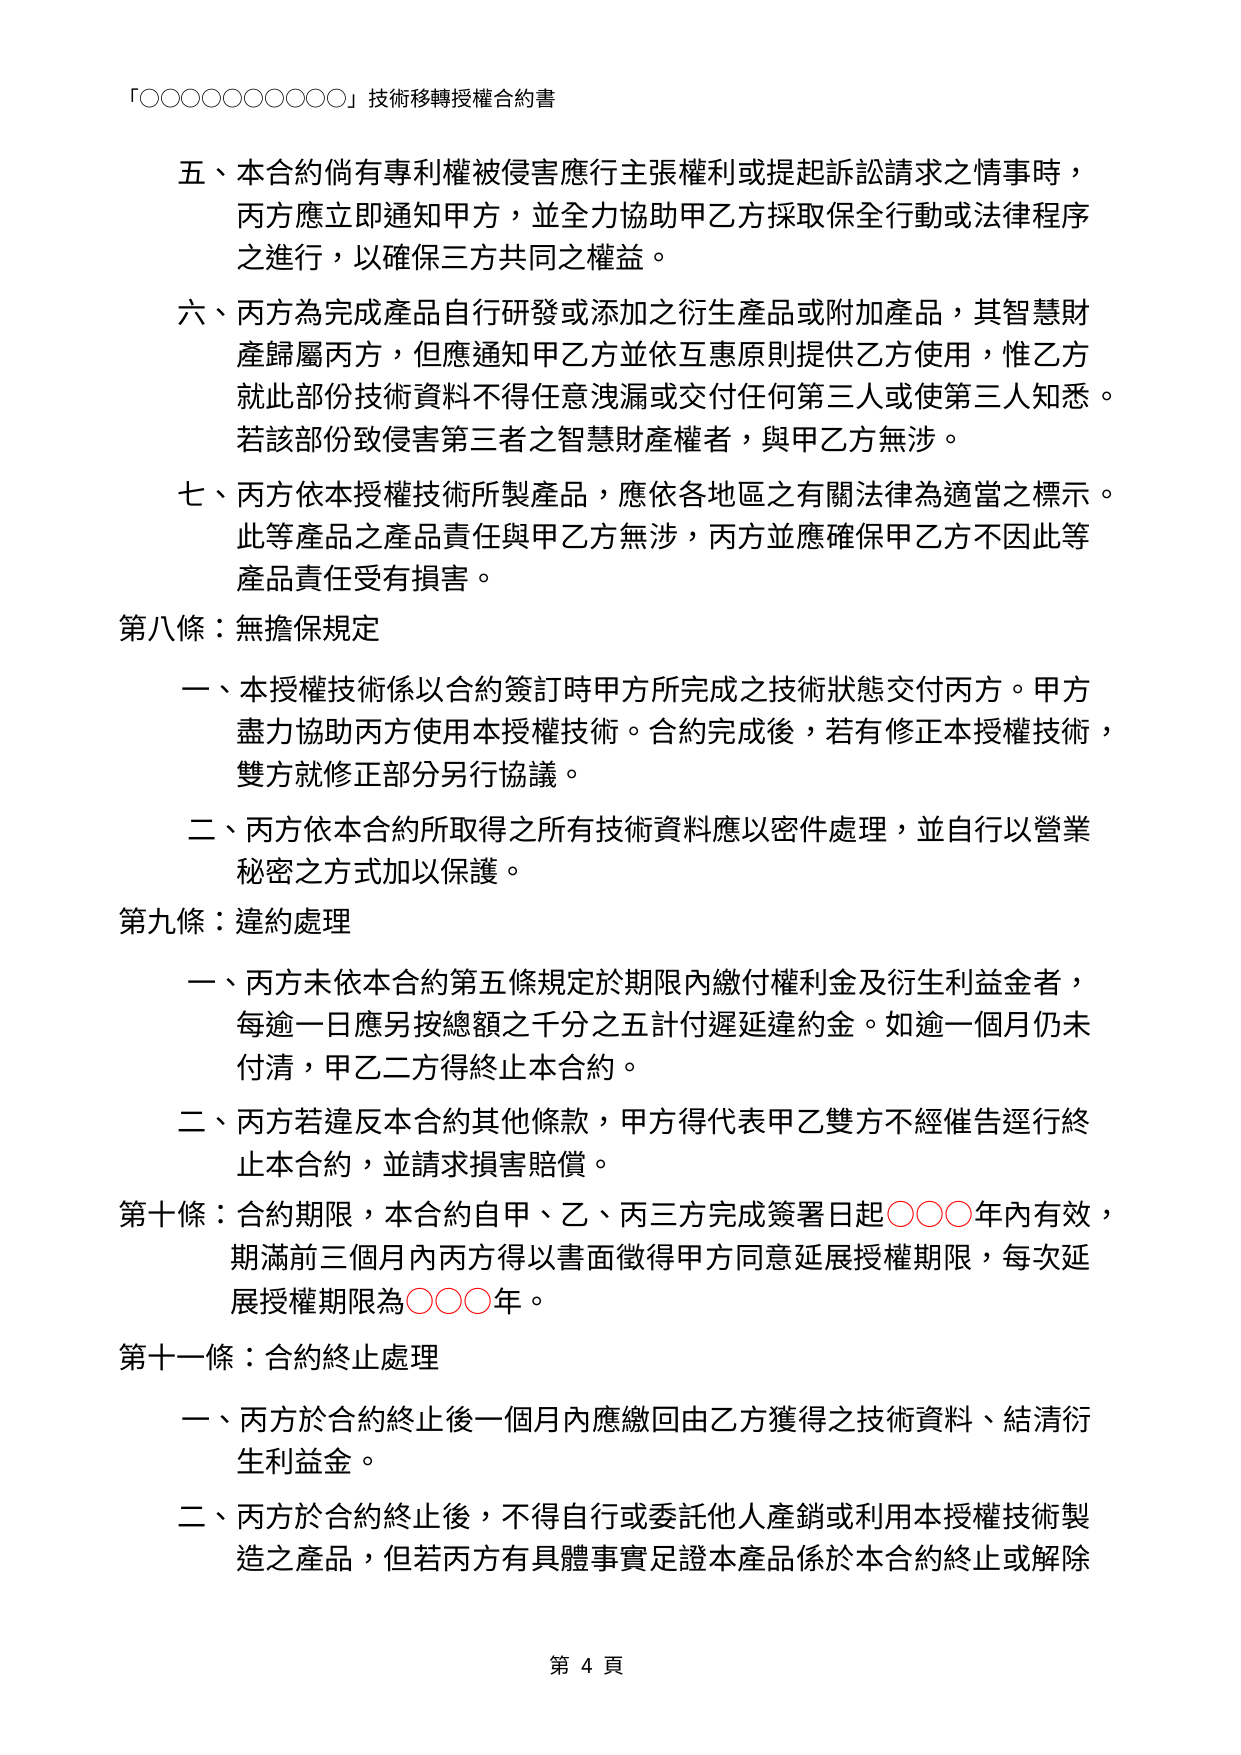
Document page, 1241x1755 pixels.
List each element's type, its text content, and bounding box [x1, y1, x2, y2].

text 第十條：合約期限，本合約自甲、乙、丙三方完成簽署日起○○○年內有效，期滿前三個月內丙方得以書面徵得甲方同意延展授權期限，每次延展授權期限為○○○年。 [118, 1190, 1093, 1321]
text 一、丙方未依本合約第五條規定於期限內繳付權利金及衍生利益金者，每逾一日應另按總額之千分之五計付遲延違約金。如逾一個月仍未付清，甲乙二方得終止本合約。 [118, 959, 1093, 1087]
text 二、丙方於合約終止後，不得自行或委託他人產銷或利用本授權技術製造之產品，但若丙方有具體事實足證本產品係於本合約終止或解除 [118, 1493, 1093, 1578]
text 七、丙方依本授權技術所製產品，應依各地區之有關法律為適當之標示。此等產品之產品責任與甲乙方無涉，丙方並應確保甲乙方不因此等產品責任受有損害。 [118, 471, 1093, 598]
text 第八條：無擔保規定 [118, 604, 1093, 648]
text 一、本授權技術係以合約簽訂時甲方所完成之技術狀態交付丙方。甲方盡力協助丙方使用本授權技術。合約完成後，若有修正本授權技術，雙方就修正部分另行協議。 [118, 667, 1093, 794]
text 第九條：違約處理 [118, 897, 1093, 941]
text 第十一條：合約終止處理 [118, 1334, 1093, 1377]
text 二、丙方若違反本合約其他條款，甲方得代表甲乙雙方不經催告逕行終止本合約，並請求損害賠償。 [118, 1099, 1093, 1184]
text 六、丙方為完成產品自行研發或添加之衍生產品或附加產品，其智慧財產歸屬丙方，但應通知甲乙方並依互惠原則提供乙方使用，惟乙方就此部份技術資料不得任意洩漏或交付任何第三人或使第三人知悉。若該部份致侵害第三者之智慧財產權者，與甲乙方無涉。 [118, 289, 1093, 458]
text 五、本合約倘有專利權被侵害應行主張權利或提起訴訟請求之情事時，丙方應立即通知甲方，並全力協助甲乙方採取保全行動或法律程序之進行，以確保三方共同之權益。 [118, 150, 1093, 277]
text 二、丙方依本合約所取得之所有技術資料應以密件處理，並自行以營業秘密之方式加以保護。 [118, 806, 1093, 891]
text 一、丙方於合約終止後一個月內應繳回由乙方獲得之技術資料、結清衍生利益金。 [118, 1396, 1093, 1481]
